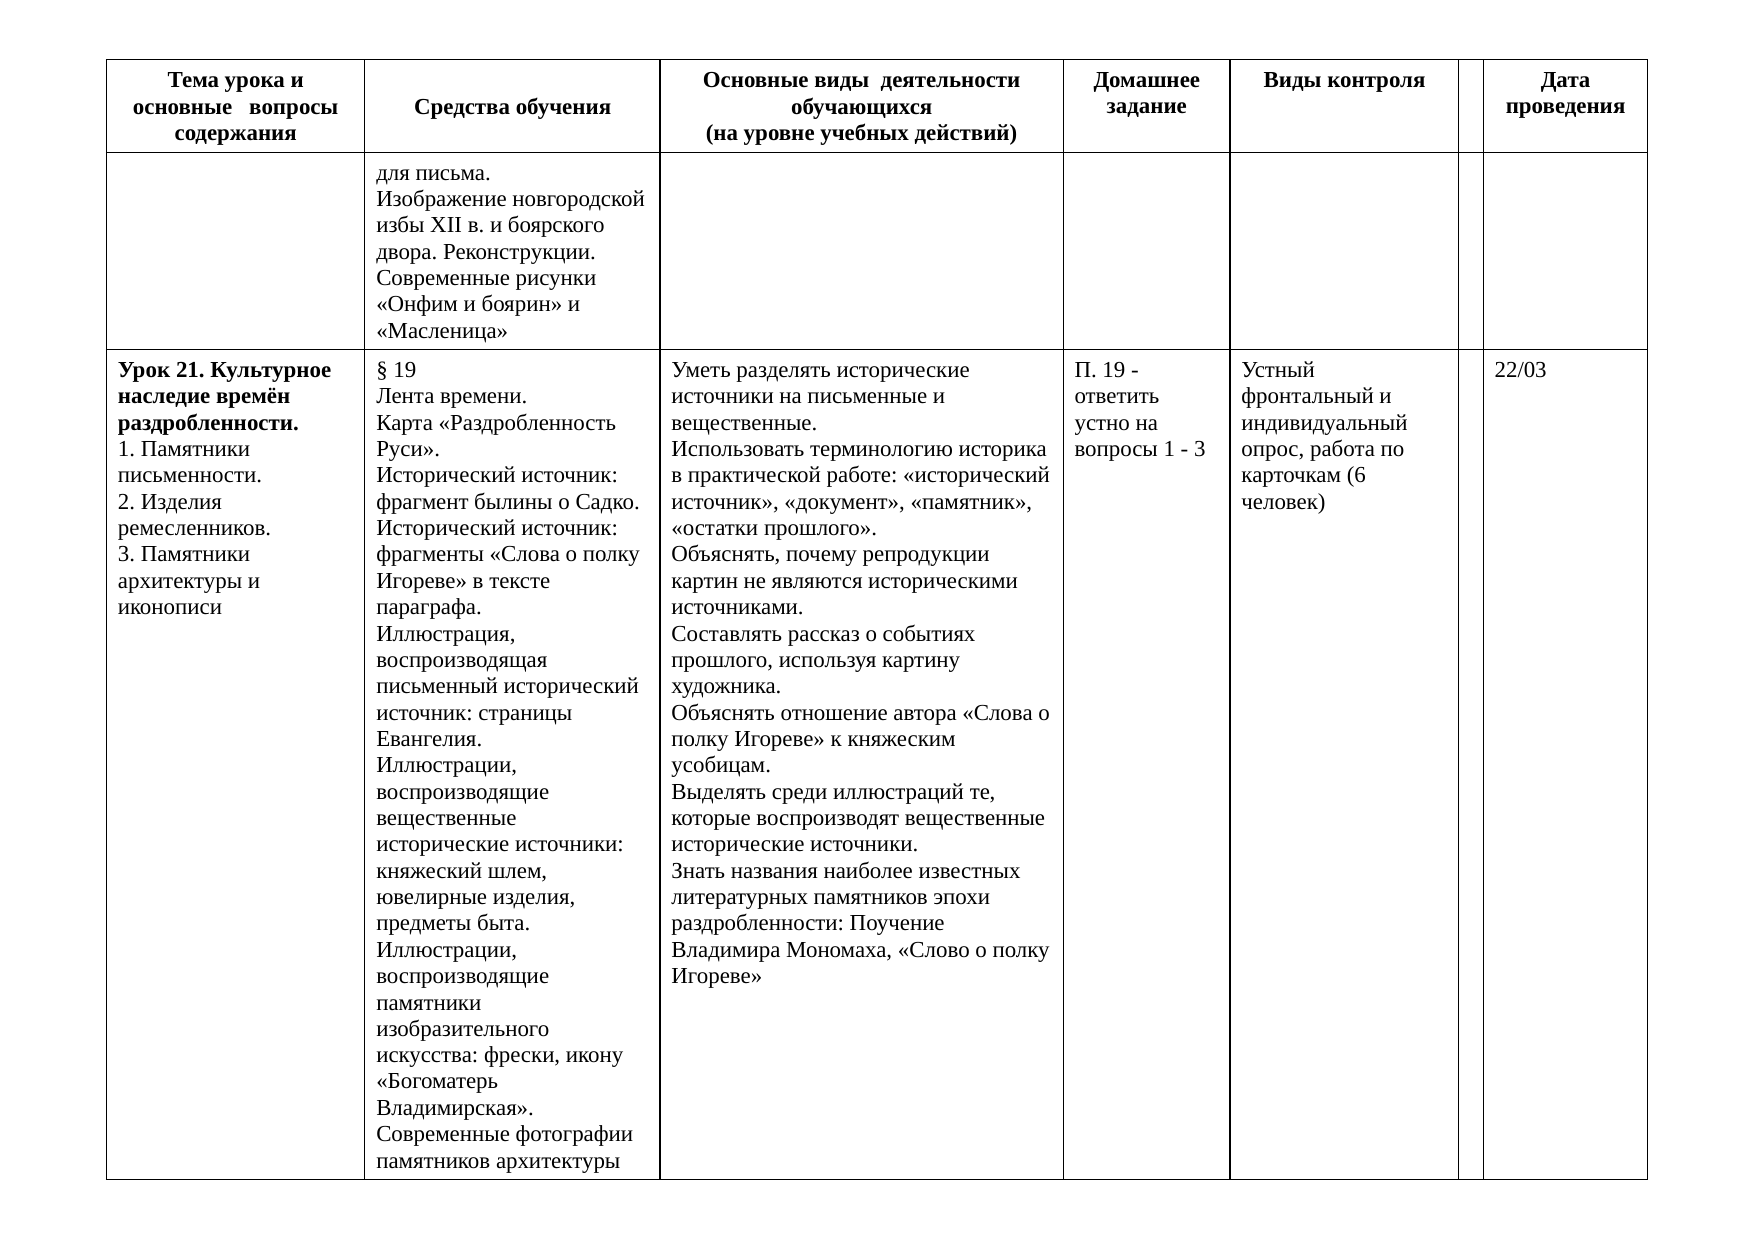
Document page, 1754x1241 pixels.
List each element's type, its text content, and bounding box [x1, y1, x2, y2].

table_cell Устный фронтальный и индивидуальный опрос, работа по карточкам (6 человек) [1231, 350, 1458, 1179]
table_cell [661, 153, 1063, 349]
table_cell для письма. Изображение новгородской избы XII в. и боярского двора. Реконструкции. Современные рисунки «Онфим и боярин» и «Масленица» [365, 153, 659, 349]
table_header [1459, 60, 1483, 152]
table_header Домашнее задание [1064, 60, 1229, 152]
table_header Тема урока и основные вопросы содержания [107, 60, 364, 152]
table_cell § 19 Лента времени. Карта «Раздробленность Руси». Исторический источник: фрагмент былины о Садко. Исторический источник: фрагменты «Слова о полку Игореве» в тексте параграфа. Иллюстрация, воспроизводящая письменный исторический источник: страницы Евангелия. Иллюстрации, воспроизводящие вещественные исторические источники: княжеский шлем, ювелирные изделия, предметы быта. Иллюстрации, воспроизводящие памятники изобразительного искусства: фрески, икону «Богоматерь Владимирская». Современные фотографии памятников архитектуры [365, 350, 659, 1179]
table_cell [1231, 153, 1458, 349]
table_header Виды контроля [1231, 60, 1458, 152]
table_cell Уметь разделять исторические источники на письменные и вещественные. Использовать терминологию историка в практической работе: «исторический источник», «документ», «памятник», «остатки прошлого». Объяснять, почему репродукции картин не являются историческими источниками. Составлять рассказ о событиях прошлого, используя картину художника. Объяснять отношение автора «Слова о полку Игореве» к княжеским усобицам. Выделять среди иллюстраций те, которые воспроизводят вещественные исторические источники. Знать названия наиболее известных литературных памятников эпохи раздробленности: Поучение Владимира Мономаха, «Слово о полку Игореве» [661, 350, 1063, 1179]
table_cell П. 19 - ответить устно на вопросы 1 - 3 [1064, 350, 1229, 1179]
table_cell [1459, 350, 1483, 1179]
table_header Основные виды деятельности обучающихся (на уровне учебных действий) [661, 60, 1063, 152]
table_cell [1064, 153, 1229, 349]
table_cell Урок 21. Культурное наследие времён раздробленности. 1. Памятники письменности. 2. Изделия ремесленников. 3. Памятники архитектуры и иконописи [107, 350, 364, 1179]
table_cell [1459, 153, 1483, 349]
table_header Средства обучения [365, 60, 659, 152]
table_header Дата проведения [1484, 60, 1647, 152]
table_cell 22/03 [1484, 350, 1647, 1179]
table_cell [107, 153, 364, 349]
table_cell [1484, 153, 1647, 349]
